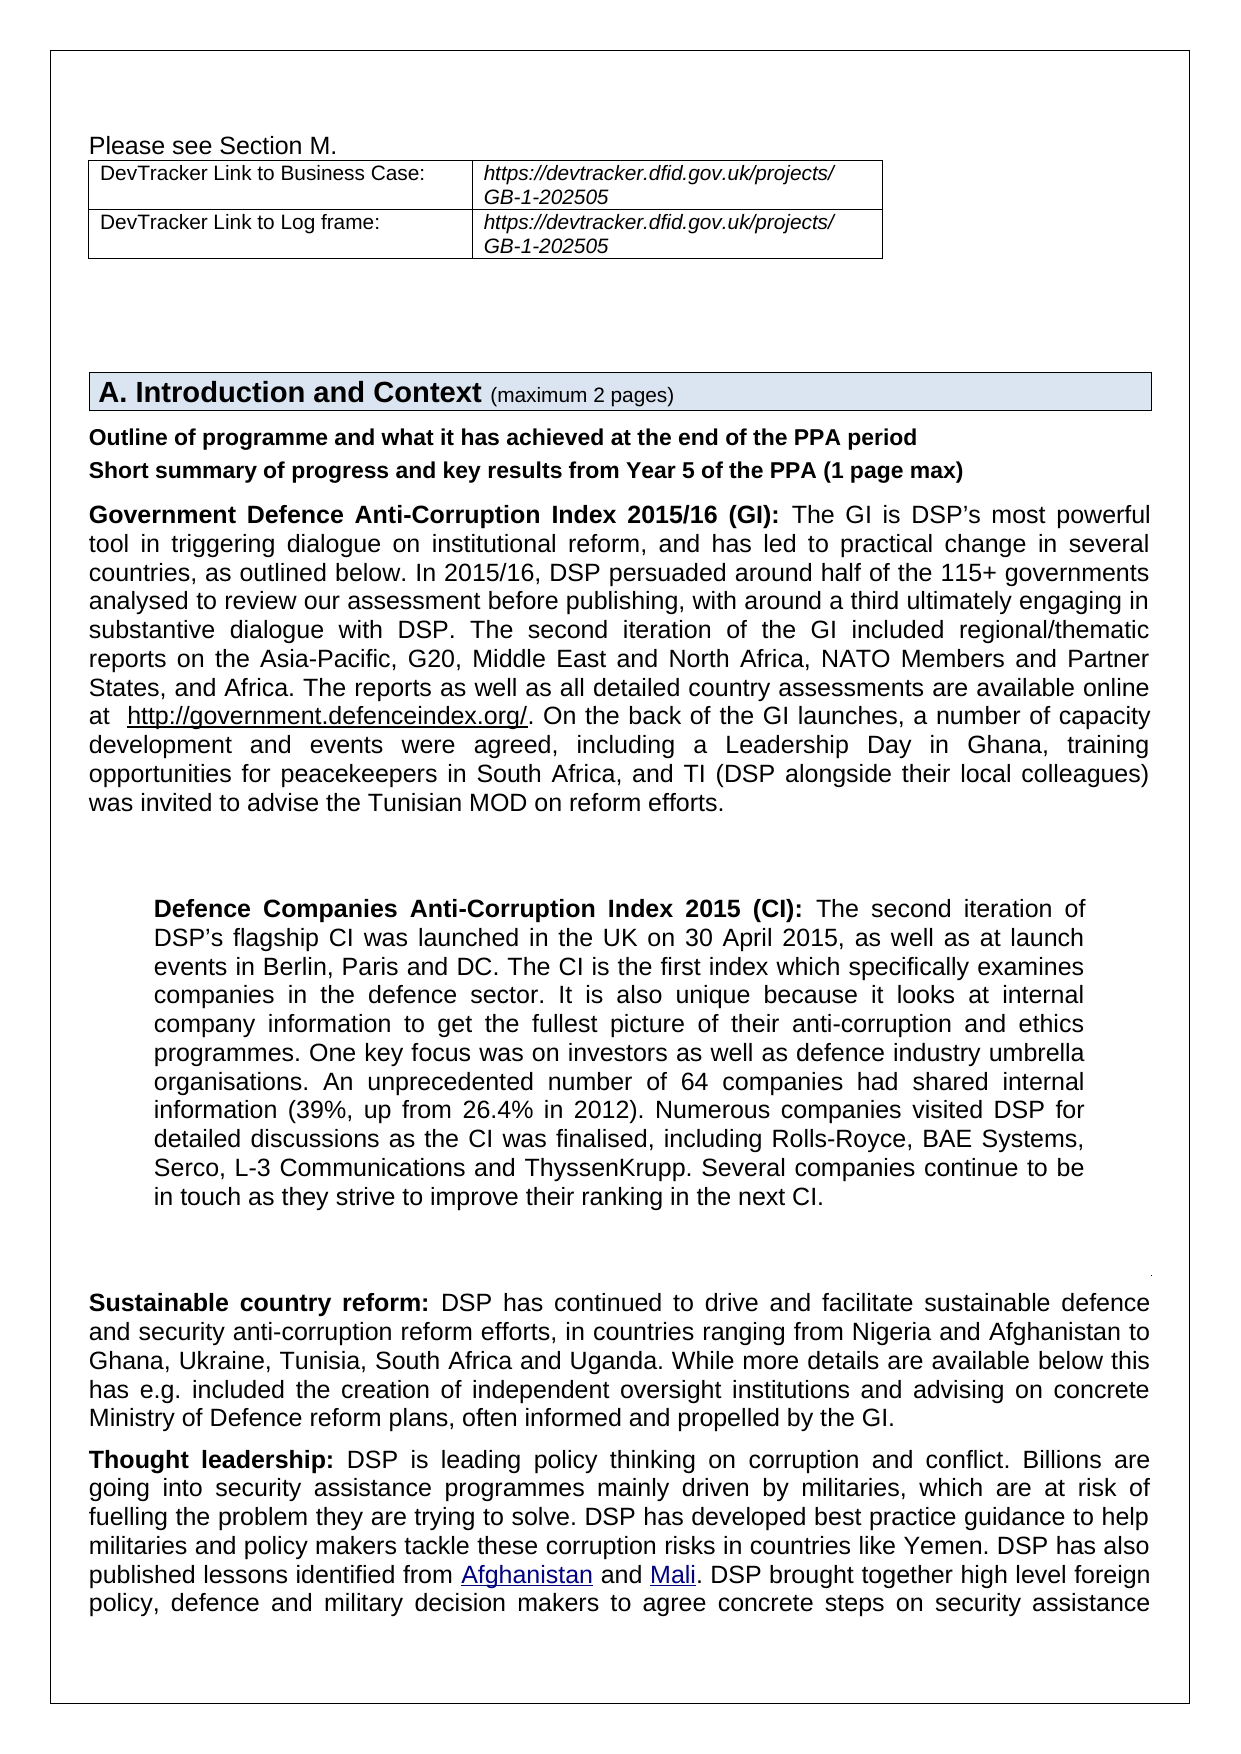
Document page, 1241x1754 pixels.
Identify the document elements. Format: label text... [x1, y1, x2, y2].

text Thought leadership: DSP is leading policy thinking on corruption and conflict. Billions are going into security assistance programmes mainly driven by militaries, which are at risk of fuelling the problem they are trying to solve. DSP has developed best practice guidance to help militaries and policy makers tackle these corruption risks in countries like Yemen. DSP has also published lessons identified from Afghanistan and Mali. DSP brought together high level foreign policy, defence and military decision makers to agree concrete steps on security assistance [89, 1444, 1152, 1617]
text Government Defence Anti-Corruption Index 2015/16 (GI): The GI is DSP’s most powerful tool in triggering dialogue on institutional reform, and has led to practical change in several countries, as outlined below. In 2015/16, DSP persuaded around half of the 115+ governments analysed to review our assessment before publishing, with around a third ultimately engaging in substantive dialogue with DSP. The second iteration of the GI included regional/thematic reports on the Asia-Pacific, G20, Middle East and North Africa, NATO Members and Partner States, and Africa. The reports as well as all detailed country assessments are available online at http://government.defenceindex.org/. On the back of the GI launches, a number of capacity development and events were agreed, including a Leadership Day in Ghana, training opportunities for peacekeepers in South Africa, and TI (DSP alongside their local colleagues) was invited to advise the Tunisian MOD on reform efforts. [89, 500, 1152, 816]
text Outline of programme and what it has achieved at the end of the PPA period [89, 423, 1152, 450]
table_cell DevTracker Link to Log frame: [89, 210, 472, 258]
text Short summary of progress and key results from Year 5 of the PPA (1 page max) [89, 457, 1152, 483]
table_cell https://devtracker.dfid.gov.uk/projects/GB-1-202505 [473, 210, 882, 258]
text A. Introduction and Context (maximum 2 pages) [90, 373, 1151, 410]
text Sustainable country reform: DSP has continued to drive and facilitate sustainable defence and security anti-corruption reform efforts, in countries ranging from Nigeria and Afghanistan to Ghana, Ukraine, Tunisia, South Africa and Uganda. While more details are available below this has e.g. included the creation of independent oversight institutions and advising on concrete Ministry of Defence reform plans, often informed and propelled by the GI. [89, 1288, 1152, 1432]
text Defence Companies Anti-Corruption Index 2015 (CI): The second iteration of DSP’s flagship CI was launched in the UK on 30 April 2015, as well as at launch events in Berlin, Paris and DC. The CI is the first index which specifically examines companies in the defence sector. It is also unique because it looks at internal company information to get the fullest picture of their anti-corruption and ethics programmes. One key focus was on investors as well as defence industry umbrella organisations. An unprecedented number of 64 companies had shared internal information (39%, up from 26.4% in 2012). Numerous companies visited DSP for detailed discussions as the CI was finalised, including Rolls-Royce, BAE Systems, Serco, L-3 Communications and ThyssenKrupp. Several companies continue to be in touch as they strive to improve their ranking in the next CI. [90, 830, 1151, 1275]
table_header https://devtracker.dfid.gov.uk/projects/GB-1-202505 [473, 161, 882, 209]
text Please see Section M. [89, 103, 1152, 160]
table_header DevTracker Link to Business Case: [89, 161, 472, 209]
